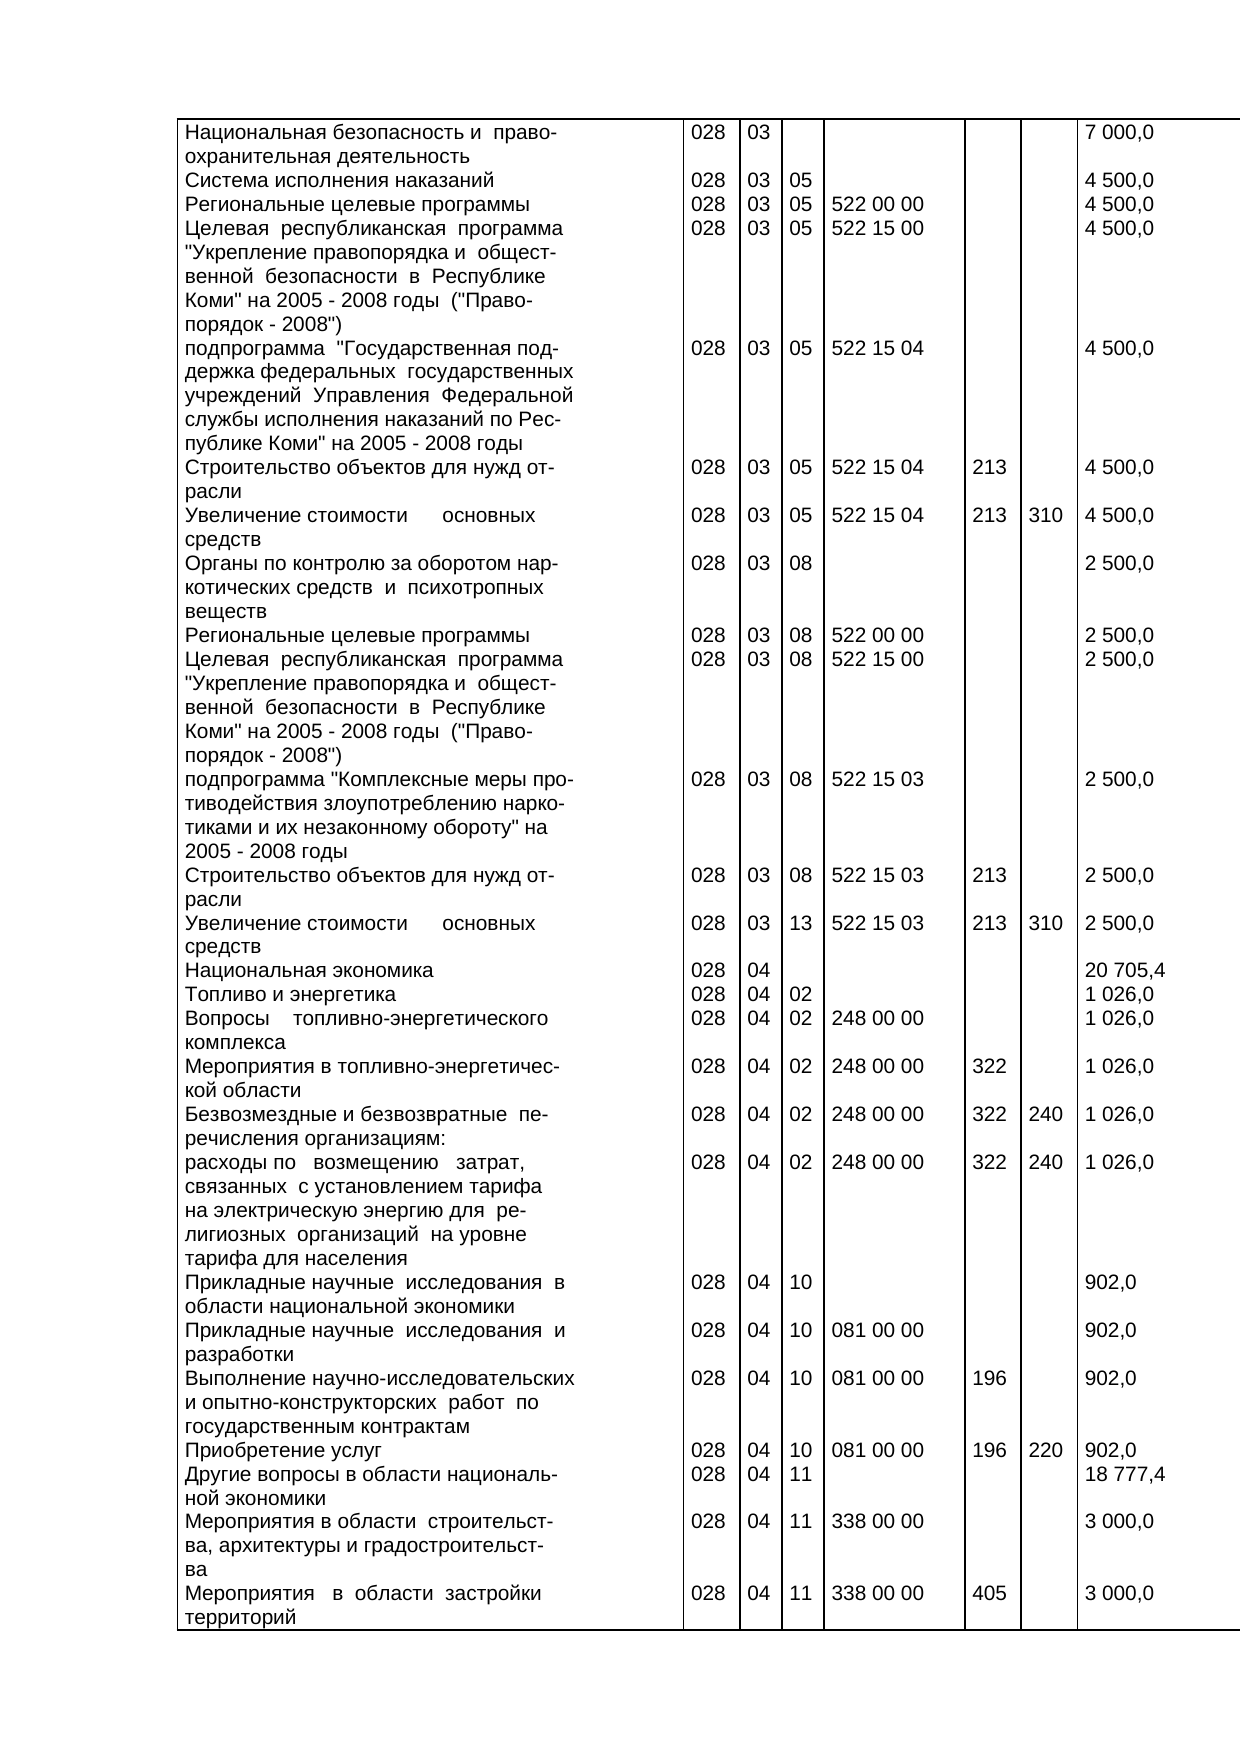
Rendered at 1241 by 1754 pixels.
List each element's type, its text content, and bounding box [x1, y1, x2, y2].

table_cell 7 000,0 4 500,0 4 500,0 4 500,0 4 500,0 4 500,0 4 500,0 2 500,0 2 500,0 2 500,0 2 500,0 2 500,0 2 500,0 20 705,4 1 026,0 1 026,0 1 026,0 1 026,0 1 026,0 902,0 902,0 902,0 902,0 18 777,4 3 000,0 3 000,0 [1078, 120, 1240, 1629]
table_cell 03 03 03 03 03 03 03 03 03 03 03 03 03 04 04 04 04 04 04 04 04 04 04 04 04 04 [741, 120, 781, 1629]
table_cell Национальная безопасность и право- охранительная деятельность Система исполнения наказаний Региональные целевые программы Целевая республиканская программа "Укрепление правопорядка и общест- венной безопасности в Республике Коми" на 2005 - 2008 годы ("Право- порядок - 2008") подпрограмма "Государственная под- держка федеральных государственных учреждений Управления Федеральной службы исполнения наказаний по Рес- публике Коми" на 2005 - 2008 годы Строительство объектов для нужд от- расли Увеличение стоимости основных средств Органы по контролю за оборотом нар- котических средств и психотропных веществ Региональные целевые программы Целевая республиканская программа "Укрепление правопорядка и общест- венной безопасности в Республике Коми" на 2005 - 2008 годы ("Право- порядок - 2008") подпрограмма "Комплексные меры про- тиводействия злоупотреблению нарко- тиками и их незаконному обороту" на 2005 - 2008 годы Строительство объектов для нужд от- расли Увеличение стоимости основных средств Национальная экономика Топливо и энергетика Вопросы топливно-энергетического комплекса Мероприятия в топливно-энергетичес- кой области Безвозмездные и безвозвратные пе- речисления организациям: расходы по возмещению затрат, связанных с установлением тарифа на электрическую энергию для ре- лигиозных организаций на уровне тарифа для населения Прикладные научные исследования в области национальной экономики Прикладные научные исследования и разработки Выполнение научно-исследовательских и опытно-конструкторских работ по государственным контрактам Приобретение услуг Другие вопросы в области националь- ной экономики Мероприятия в области строительст- ва, архитектуры и градостроительст- ва Мероприятия в области застройки территорий [178, 120, 683, 1629]
table_cell 310 310 240 240 220 [1022, 120, 1077, 1629]
table_cell 05 05 05 05 05 05 08 08 08 08 08 13 02 02 02 02 02 10 10 10 10 11 11 11 [783, 120, 823, 1629]
table_cell 522 00 00 522 15 00 522 15 04 522 15 04 522 15 04 522 00 00 522 15 00 522 15 03 522 15 03 522 15 03 248 00 00 248 00 00 248 00 00 248 00 00 081 00 00 081 00 00 081 00 00 338 00 00 338 00 00 [825, 120, 964, 1629]
table_cell 028 028 028 028 028 028 028 028 028 028 028 028 028 028 028 028 028 028 028 028 028 028 028 028 028 028 [684, 120, 739, 1629]
table_cell 213 213 213 213 322 322 322 196 196 405 [966, 120, 1020, 1629]
